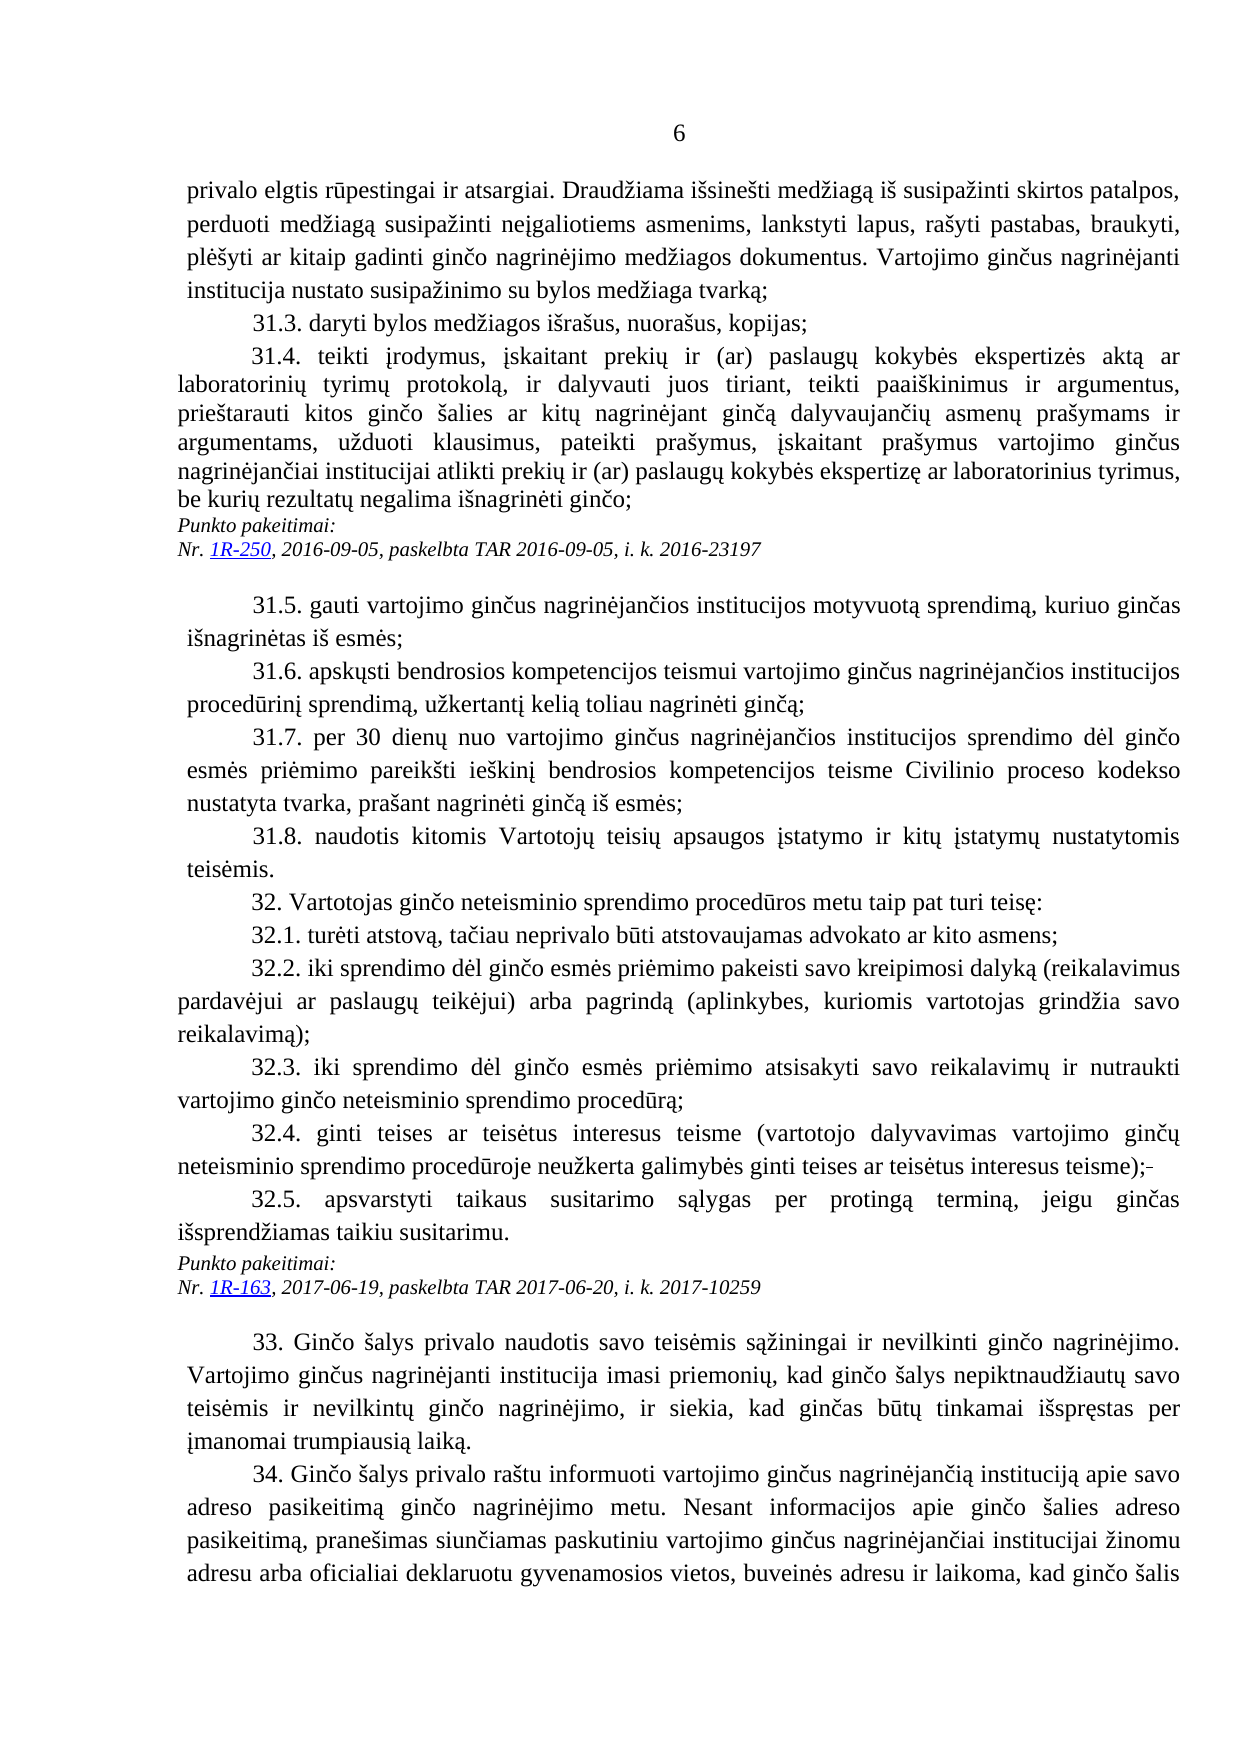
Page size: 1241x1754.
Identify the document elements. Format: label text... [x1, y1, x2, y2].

text 32. Vartotojas ginčo neteisminio sprendimo procedūros metu taip pat turi teisę: [177, 887, 1181, 916]
text Nr. 1R-250, 2016-09-05, paskelbta TAR 2016-09-05, i. k. 2016-23197 [177, 537, 1181, 561]
text 32.4. ginti teises ar teisėtus interesus teisme (vartotojo dalyvavimas vartojimo ginčų neteisminio sprendimo procedūroje neužkerta galimybės ginti teises ar teisėtus interesus teisme); [177, 1118, 1181, 1180]
text 31.3. daryti bylos medžiagos išrašus, nuorašus, kopijas; [187, 308, 1181, 336]
text 34. Ginčo šalys privalo raštu informuoti vartojimo ginčus nagrinėjančią instituciją apie savo adreso pasikeitimą ginčo nagrinėjimo metu. Nesant informacijos apie ginčo šalies adreso pasikeitimą, pranešimas siunčiamas paskutiniu vartojimo ginčus nagrinėjančiai institucijai žinomu adresu arba oficialiai deklaruotu gyvenamosios vietos, buveinės adresu ir laikoma, kad ginčo šalis [187, 1459, 1181, 1587]
text 31.4. teikti įrodymus, įskaitant prekių ir (ar) paslaugų kokybės ekspertizės aktą ar laboratorinių tyrimų protokolą, ir dalyvauti juos tiriant, teikti paaiškinimus ir argumentus, prieštarauti kitos ginčo šalies ar kitų nagrinėjant ginčą dalyvaujančių asmenų prašymams ir argumentams, užduoti klausimus, pateikti prašymus, įskaitant prašymus vartojimo ginčus nagrinėjančiai institucijai atlikti prekių ir (ar) paslaugų kokybės ekspertizę ar laboratorinius tyrimus, be kurių rezultatų negalima išnagrinėti ginčo; [177, 341, 1181, 513]
text privalo elgtis rūpestingai ir atsargiai. Draudžiama išsinešti medžiagą iš susipažinti skirtos patalpos, perduoti medžiagą susipažinti neįgaliotiems asmenims, lankstyti lapus, rašyti pastabas, braukyti, plėšyti ar kitaip gadinti ginčo nagrinėjimo medžiagos dokumentus. Vartojimo ginčus nagrinėjanti institucija nustato susipažinimo su bylos medžiaga tvarką; [187, 176, 1181, 303]
text 32.1. turėti atstovą, tačiau neprivalo būti atstovaujamas advokato ar kito asmens; [177, 920, 1181, 949]
text 32.5. apsvarstyti taikaus susitarimo sąlygas per protingą terminą, jeigu ginčas išsprendžiamas taikiu susitarimu. [177, 1184, 1181, 1246]
text Nr. 1R-163, 2017-06-19, paskelbta TAR 2017-06-20, i. k. 2017-10259 [177, 1274, 1181, 1299]
text Punkto pakeitimai: [177, 1251, 1181, 1274]
text 33. Ginčo šalys privalo naudotis savo teisėmis sąžiningai ir nevilkinti ginčo nagrinėjimo. Vartojimo ginčus nagrinėjanti institucija imasi priemonių, kad ginčo šalys nepiktnaudžiautų savo teisėmis ir nevilkintų ginčo nagrinėjimo, ir siekia, kad ginčas būtų tinkamai išspręstas per įmanomai trumpiausią laiką. [187, 1327, 1181, 1455]
text Punkto pakeitimai: [177, 513, 1181, 537]
text 31.5. gauti vartojimo ginčus nagrinėjančios institucijos motyvuotą sprendimą, kuriuo ginčas išnagrinėtas iš esmės; [187, 590, 1181, 652]
text 31.7. per 30 dienų nuo vartojimo ginčus nagrinėjančios institucijos sprendimo dėl ginčo esmės priėmimo pareikšti ieškinį bendrosios kompetencijos teisme Civilinio proceso kodekso nustatyta tvarka, prašant nagrinėti ginčą iš esmės; [187, 722, 1181, 817]
text 31.8. naudotis kitomis Vartotojų teisių apsaugos įstatymo ir kitų įstatymų nustatytomis teisėmis. [187, 821, 1181, 883]
text 32.3. iki sprendimo dėl ginčo esmės priėmimo atsisakyti savo reikalavimų ir nutraukti vartojimo ginčo neteisminio sprendimo procedūrą; [177, 1052, 1181, 1114]
text 31.6. apskųsti bendrosios kompetencijos teismui vartojimo ginčus nagrinėjančios institucijos procedūrinį sprendimą, užkertantį kelią toliau nagrinėti ginčą; [187, 656, 1181, 718]
text 32.2. iki sprendimo dėl ginčo esmės priėmimo pakeisti savo kreipimosi dalyką (reikalavimus pardavėjui ar paslaugų teikėjui) arba pagrindą (aplinkybes, kuriomis vartotojas grindžia savo reikalavimą); [177, 953, 1181, 1048]
